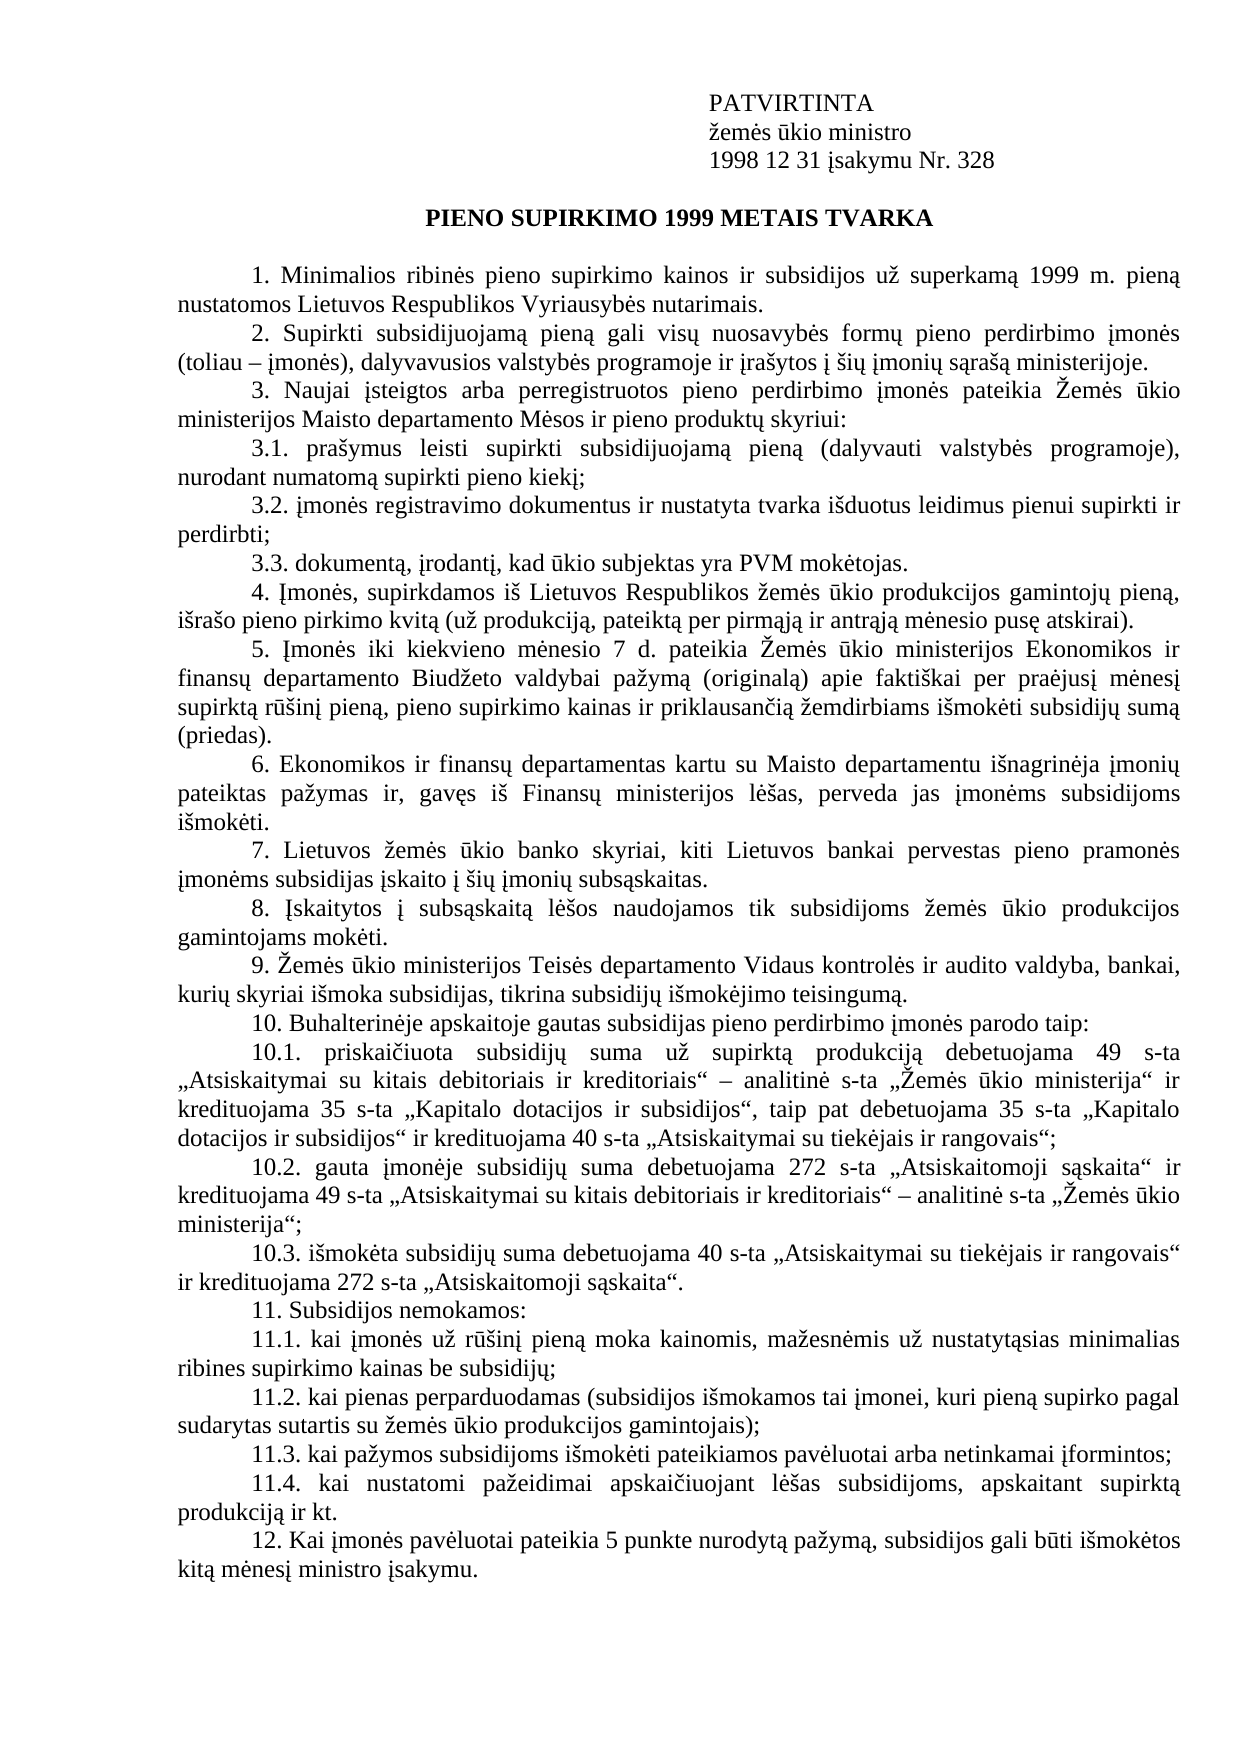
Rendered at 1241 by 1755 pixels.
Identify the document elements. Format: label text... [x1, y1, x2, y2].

text 10.3. išmokėta subsidijų suma debetuojama 40 s-ta „Atsiskaitymai su tiekėjais ir rangovais“ ir kredituojama 272 s-ta „Atsiskaitomoji sąskaita“. [177, 1238, 1181, 1295]
text 3.1. prašymus leisti supirkti subsidijuojamą pieną (dalyvauti valstybės programoje), nurodant numatomą supirkti pieno kiekį; [177, 433, 1181, 490]
text 8. Įskaitytos į subsąskaitą lėšos naudojamos tik subsidijoms žemės ūkio produkcijos gamintojams mokėti. [177, 893, 1181, 950]
text PATVIRTINTA [177, 88, 1181, 117]
text 3.2. įmonės registravimo dokumentus ir nustatyta tvarka išduotus leidimus pienui supirkti ir perdirbti; [177, 490, 1181, 548]
text 3. Naujai įsteigtos arba perregistruotos pieno perdirbimo įmonės pateikia Žemės ūkio ministerijos Maisto departamento Mėsos ir pieno produktų skyriui: [177, 375, 1181, 433]
text žemės ūkio ministro [177, 117, 1181, 145]
text 10. Buhalterinėje apskaitoje gautas subsidijas pieno perdirbimo įmonės parodo taip: [177, 1008, 1181, 1037]
text 3.3. dokumentą, įrodantį, kad ūkio subjektas yra PVM mokėtojas. [177, 548, 1181, 577]
text 10.1. priskaičiuota subsidijų suma už supirktą produkciją debetuojama 49 s-ta „Atsiskaitymai su kitais debitoriais ir kreditoriais“ – analitinė s-ta „Žemės ūkio ministerija“ ir kredituojama 35 s-ta „Kapitalo dotacijos ir subsidijos“, taip pat debetuojama 35 s-ta „Kapitalo dotacijos ir subsidijos“ ir kredituojama 40 s-ta „Atsiskaitymai su tiekėjais ir rangovais“; [177, 1037, 1181, 1152]
text 7. Lietuvos žemės ūkio banko skyriai, kiti Lietuvos bankai pervestas pieno pramonės įmonėms subsidijas įskaito į šių įmonių subsąskaitas. [177, 835, 1181, 893]
text 2. Supirkti subsidijuojamą pieną gali visų nuosavybės formų pieno perdirbimo įmonės (toliau – įmonės), dalyvavusios valstybės programoje ir įrašytos į šių įmonių sąrašą ministerijoje. [177, 318, 1181, 375]
text 6. Ekonomikos ir finansų departamentas kartu su Maisto departamentu išnagrinėja įmonių pateiktas pažymas ir, gavęs iš Finansų ministerijos lėšas, perveda jas įmonėms subsidijoms išmokėti. [177, 749, 1181, 835]
text 12. Kai įmonės pavėluotai pateikia 5 punkte nurodytą pažymą, subsidijos gali būti išmokėtos kitą mėnesį ministro įsakymu. [177, 1525, 1181, 1583]
text 11.3. kai pažymos subsidijoms išmokėti pateikiamos pavėluotai arba netinkamai įformintos; [177, 1439, 1181, 1468]
text 11.2. kai pienas perparduodamas (subsidijos išmokamos tai įmonei, kuri pieną supirko pagal sudarytas sutartis su žemės ūkio produkcijos gamintojais); [177, 1382, 1181, 1439]
text 1. Minimalios ribinės pieno supirkimo kainos ir subsidijos už superkamą 1999 m. pieną nustatomos Lietuvos Respublikos Vyriausybės nutarimais. [177, 260, 1181, 318]
text 11. Subsidijos nemokamos: [177, 1295, 1181, 1324]
text 9. Žemės ūkio ministerijos Teisės departamento Vidaus kontrolės ir audito valdyba, bankai, kurių skyriai išmoka subsidijas, tikrina subsidijų išmokėjimo teisingumą. [177, 950, 1181, 1008]
text PIENO SUPIRKIMO 1999 METAIS TVARKA [177, 203, 1181, 232]
text 4. Įmonės, supirkdamos iš Lietuvos Respublikos žemės ūkio produkcijos gamintojų pieną, išrašo pieno pirkimo kvitą (už produkciją, pateiktą per pirmąją ir antrąją mėnesio pusę atskirai). [177, 577, 1181, 634]
text 1998 12 31 įsakymu Nr. 328 [177, 145, 1181, 174]
text 11.1. kai įmonės už rūšinį pieną moka kainomis, mažesnėmis už nustatytąsias minimalias ribines supirkimo kainas be subsidijų; [177, 1324, 1181, 1382]
text 11.4. kai nustatomi pažeidimai apskaičiuojant lėšas subsidijoms, apskaitant supirktą produkciją ir kt. [177, 1468, 1181, 1525]
text 10.2. gauta įmonėje subsidijų suma debetuojama 272 s-ta „Atsiskaitomoji sąskaita“ ir kredituojama 49 s-ta „Atsiskaitymai su kitais debitoriais ir kreditoriais“ – analitinė s-ta „Žemės ūkio ministerija“; [177, 1152, 1181, 1238]
text 5. Įmonės iki kiekvieno mėnesio 7 d. pateikia Žemės ūkio ministerijos Ekonomikos ir finansų departamento Biudžeto valdybai pažymą (originalą) apie faktiškai per praėjusį mėnesį supirktą rūšinį pieną, pieno supirkimo kainas ir priklausančią žemdirbiams išmokėti subsidijų sumą (priedas). [177, 634, 1181, 749]
